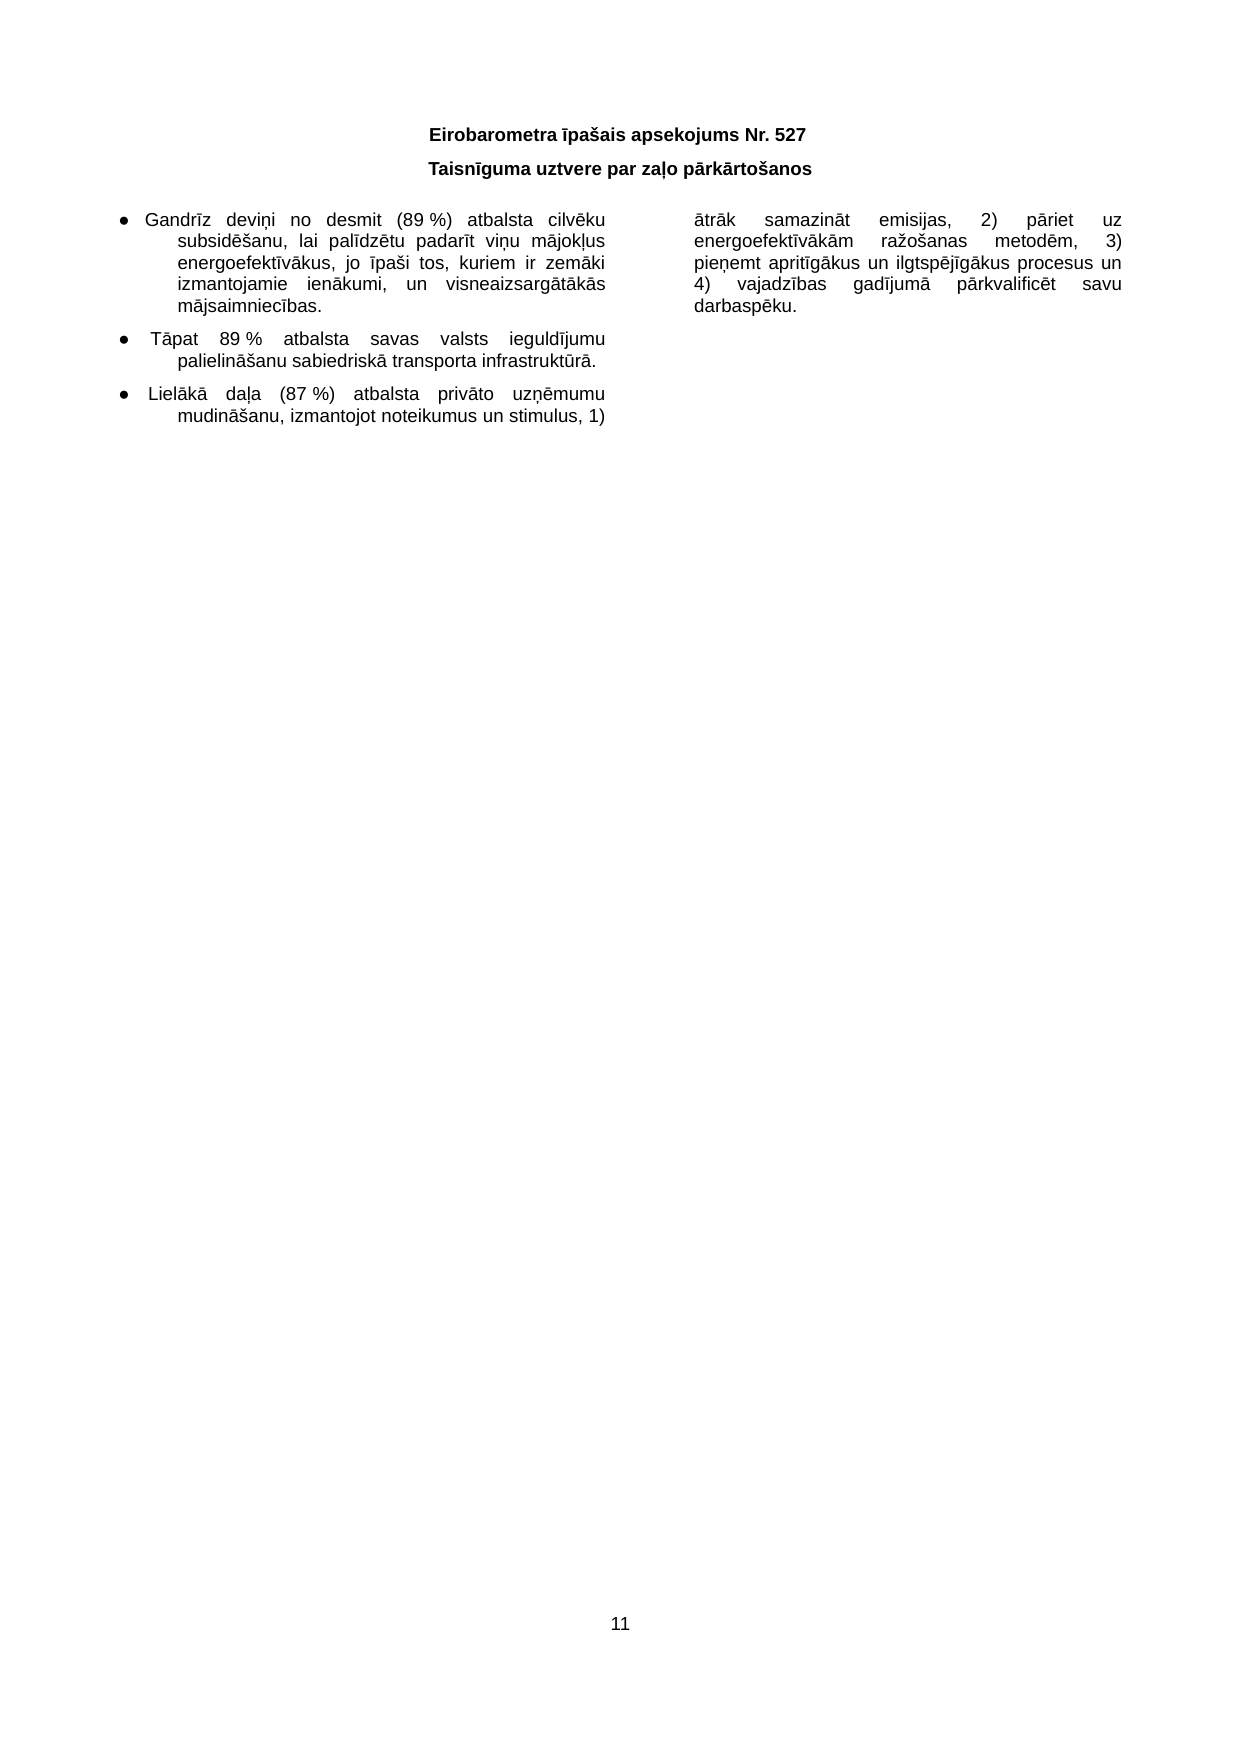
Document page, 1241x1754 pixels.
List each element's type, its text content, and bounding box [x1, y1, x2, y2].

text ātrāk samazināt emisijas, 2) pāriet uz energoefektīvākām ražošanas metodēm, 3) pieņemt apritīgākus un ilgtspējīgākus procesus un 4) vajadzības gadījumā pārkvalificēt savu darbaspēku. [635, 208, 1122, 316]
text ● Gandrīz deviņi no desmit (89 %) atbalsta cilvēku subsidēšanu, lai palīdzētu padarīt viņu mājokļus energoefektīvākus, jo īpaši tos, kuriem ir zemāki izmantojamie ienākumi, un visneaizsargātākās mājsaimniecības. [118, 208, 605, 316]
text ● Tāpat 89 % atbalsta savas valsts ieguldījumu palielināšanu sabiedriskā transporta infrastruktūrā. [118, 328, 605, 371]
text ● Lielākā daļa (87 %) atbalsta privāto uzņēmumu mudināšanu, izmantojot noteikumus un stimulus, 1) [118, 383, 605, 426]
